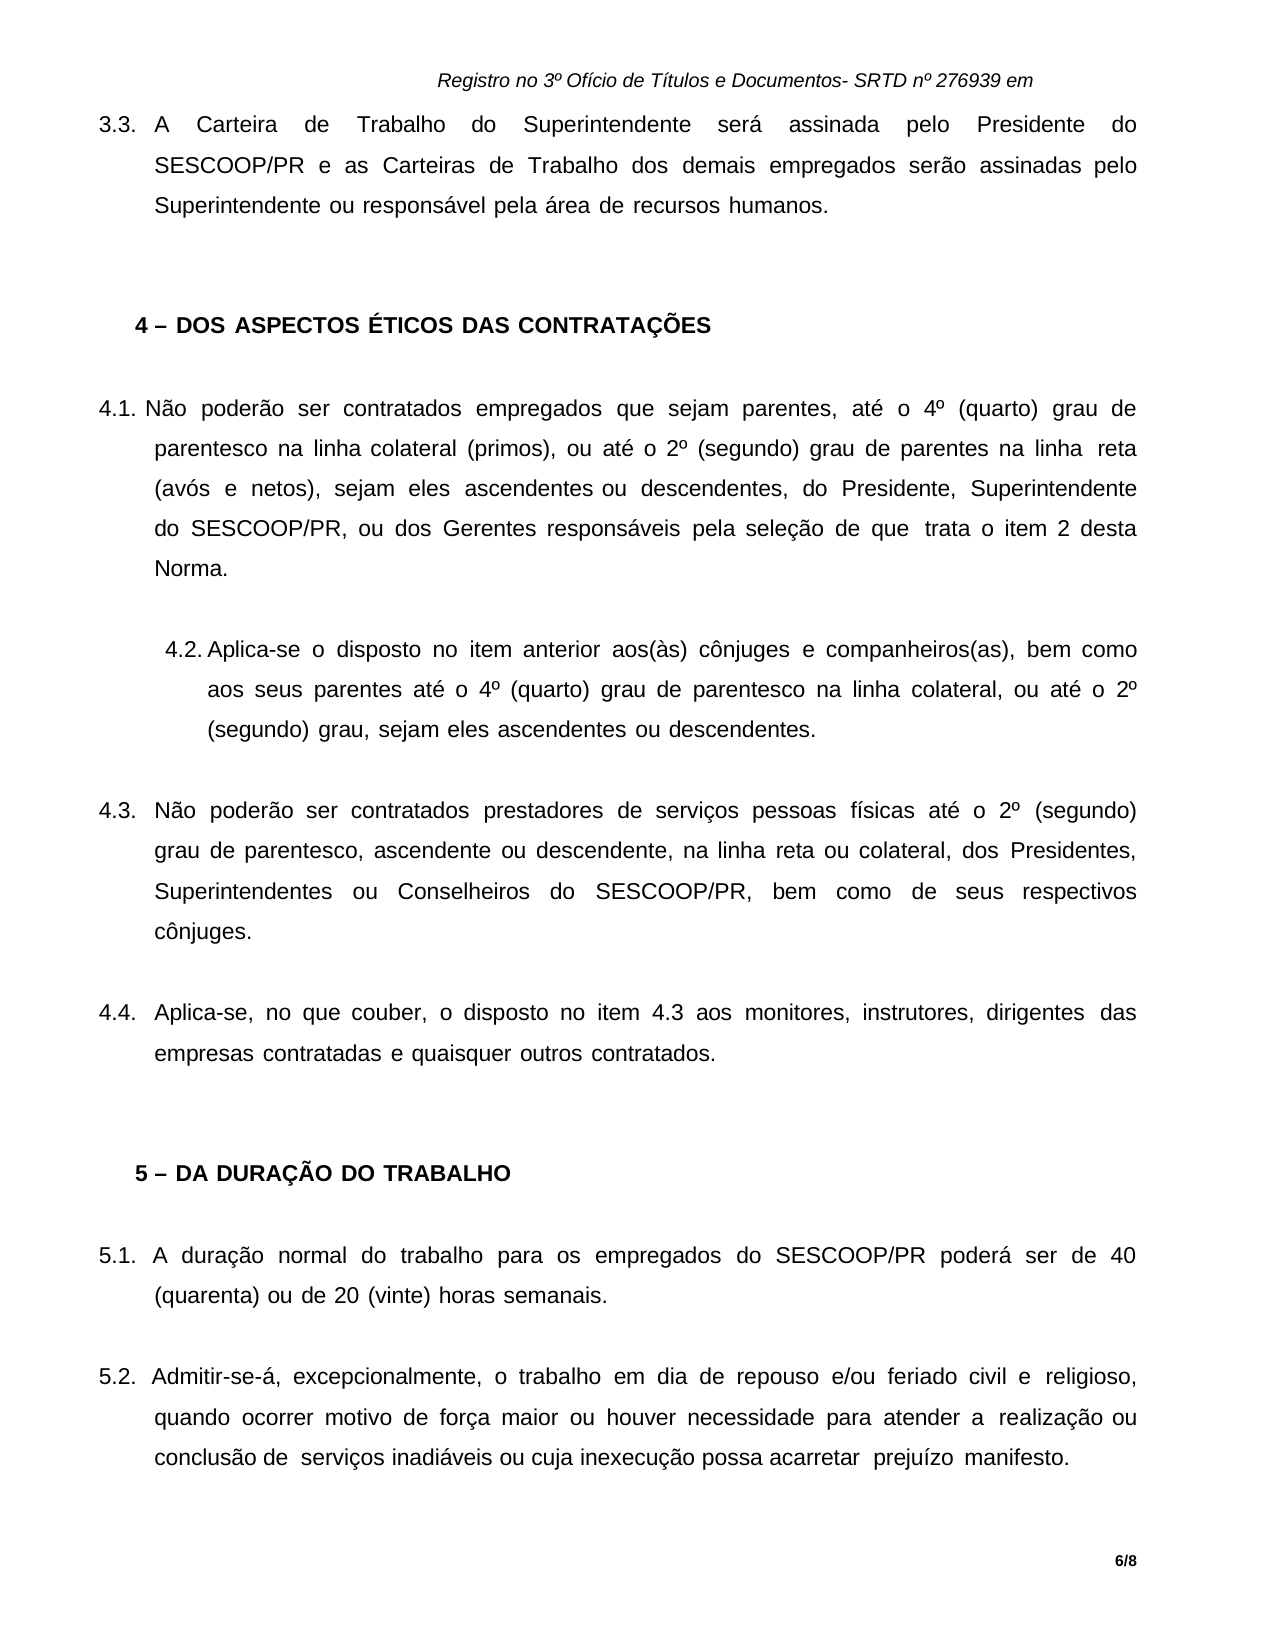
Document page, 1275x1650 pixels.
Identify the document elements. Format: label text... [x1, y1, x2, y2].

list Aplica-se o disposto no item anterior aos(às) cônjuges e companheiros(as), bem como aos seus parentes até o 4º (quarto) grau de parentesco na linha colateral, ou até o 2º (segundo) grau, sejam eles ascendentes ou descendentes. [165, 636, 1137, 743]
list A Carteira de Trabalho do Superintendente será assinada pelo Presidente do SESCOOP/PR e as Carteiras de Trabalho dos demais empregados serão assinadas pelo Superintendente ou responsável pela área de recursos humanos. [99, 111, 1137, 219]
list Não poderão ser contratados empregados que sejam parentes, até o 4º (quarto) grau de parentesco na linha colateral (primos), ou até o 2º (segundo) grau de parentes na linha reta (avós e netos), sejam eles ascendentes ou descendentes, do Presidente, Superintendente do SESCOOP/PR, ou dos Gerentes responsáveis pela seleção de que trata o item 2 desta Norma. [99, 395, 1137, 582]
list A duração normal do trabalho para os empregados do SESCOOP/PR poderá ser de 40 (quarenta) ou de 20 (vinte) horas semanais. [99, 1242, 1137, 1308]
list Não poderão ser contratados prestadores de serviços pessoas físicas até o 2º (segundo) grau de parentesco, ascendente ou descendente, na linha reta ou colateral, dos Presidentes, Superintendentes ou Conselheiros do SESCOOP/PR, bem como de seus respectivos cônjuges. [99, 797, 1137, 945]
list Admitir-se-á, excepcionalmente, o trabalho em dia de repouso e/ou feriado civil e religioso, quando ocorrer motivo de força maior ou houver necessidade para atender a realização ou conclusão de serviços inadiáveis ou cuja inexecução possa acarretar prejuízo manifesto. [99, 1363, 1137, 1470]
list – DA DURAÇÃO DO TRABALHO [135, 1160, 1148, 1187]
list – DOS ASPECTOS ÉTICOS DAS CONTRATAÇÕES [135, 312, 1148, 339]
list Aplica-se, no que couber, o disposto no item 4.3 aos monitores, instrutores, dirigentes das empresas contratadas e quaisquer outros contratados. [99, 999, 1137, 1066]
